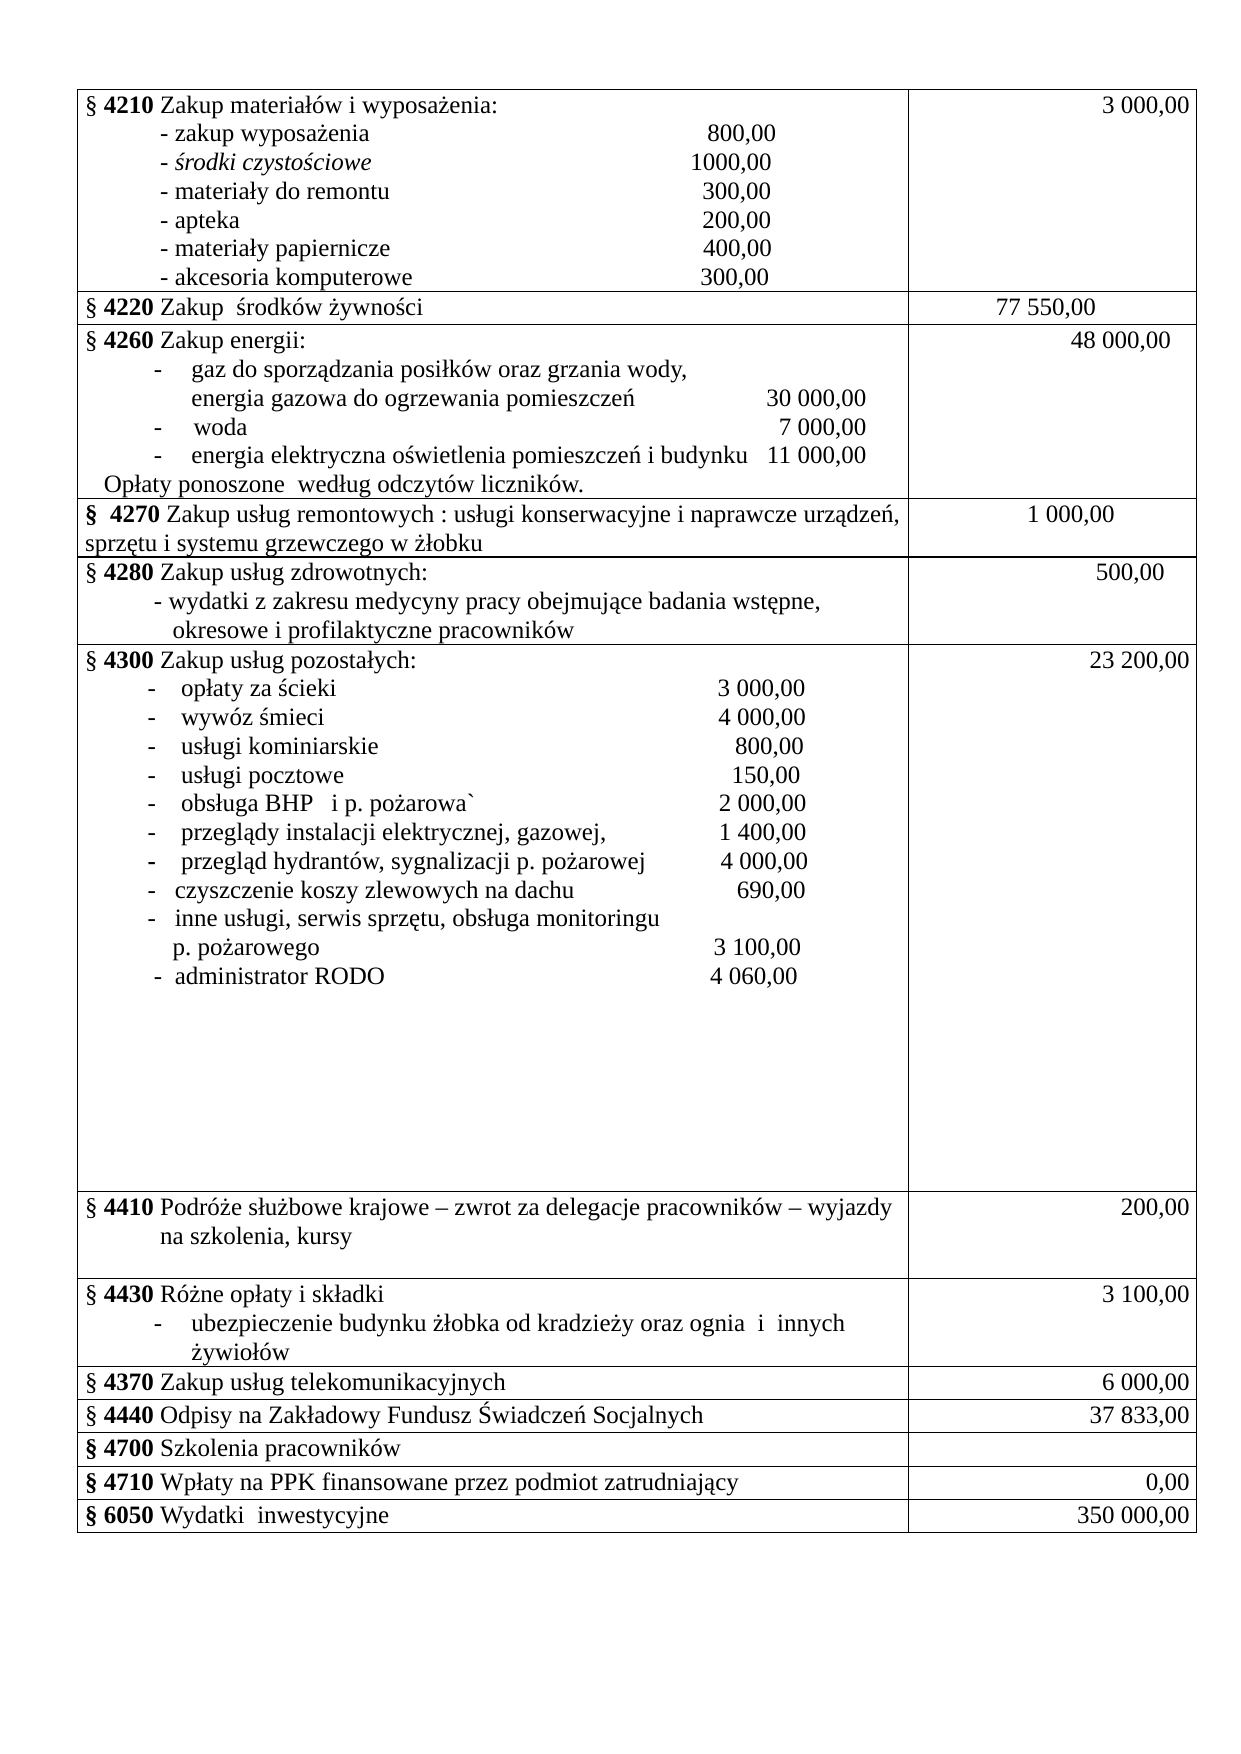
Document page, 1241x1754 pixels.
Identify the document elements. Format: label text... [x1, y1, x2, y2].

table_cell 200,00 [909, 1192, 1196, 1278]
table_cell 1 000,00 [909, 499, 1196, 556]
table_cell § 4440 Odpisy na Zakładowy Fundusz Świadczeń Socjalnych [78, 1400, 908, 1432]
table_cell § 4370 Zakup usług telekomunikacyjnych [78, 1367, 908, 1399]
table_cell § 4300 Zakup usług pozostałych: - opłaty za ścieki 3 000,00 - wywóz śmieci 4 000,00 - usługi kominiarskie 800,00 - usługi pocztowe 150,00 - obsługa BHP i p. pożarowa` 2 000,00 - przeglądy instalacji elektrycznej, gazowej, 1 400,00 - przegląd hydrantów, sygnalizacji p. pożarowej 4 000,00 - czyszczenie koszy zlewowych na dachu 690,00 - inne usługi, serwis sprzętu, obsługa monitoringu p. pożarowego 3 100,00 - administrator RODO 4 060,00 [78, 645, 908, 1191]
table_cell 77 550,00 [909, 292, 1196, 324]
table_cell § 4430 Różne opłaty i składki ubezpieczenie budynku żłobka od kradzieży oraz ognia i innych żywiołów [78, 1279, 908, 1366]
table_cell 0,00 [909, 1467, 1196, 1499]
table_cell § 4710 Wpłaty na PPK finansowane przez podmiot zatrudniający [78, 1467, 908, 1499]
table_cell § 4270 Zakup usług remontowych : usługi konserwacyjne i naprawcze urządzeń, sprzętu i systemu grzewczego w żłobku [78, 499, 908, 556]
table_cell [909, 1433, 1196, 1466]
table_cell § 4260 Zakup energii: gaz do sporządzania posiłków oraz grzania wody, energia gazowa do ogrzewania pomieszczeń 30 000,00 - woda 7 000,00 energia elektryczna oświetlenia pomieszczeń i budynku 11 000,00 Opłaty ponoszone według odczytów liczników. [78, 325, 908, 498]
table_cell § 4210 Zakup materiałów i wyposażenia: - zakup wyposażenia 800,00 - środki czystościowe 1000,00 - materiały do remontu 300,00 - apteka 200,00 - materiały papiernicze 400,00 - akcesoria komputerowe 300,00 [78, 90, 908, 291]
table_cell 23 200,00 [909, 645, 1196, 1191]
table_cell 350 000,00 [909, 1500, 1196, 1532]
table_cell 3 000,00 [909, 90, 1196, 291]
table_cell § 4220 Zakup środków żywności [78, 292, 908, 324]
table_cell 500,00 [909, 558, 1196, 644]
table_cell 48 000,00 [909, 325, 1196, 498]
table_cell 3 100,00 [909, 1279, 1196, 1366]
table_cell § 4410 Podróże służbowe krajowe – zwrot za delegacje pracowników – wyjazdy na szkolenia, kursy [78, 1192, 908, 1278]
table_cell § 4700 Szkolenia pracowników [78, 1433, 908, 1466]
table_cell 6 000,00 [909, 1367, 1196, 1399]
table_cell § 6050 Wydatki inwestycyjne [78, 1500, 908, 1532]
table_cell 37 833,00 [909, 1400, 1196, 1432]
table_cell § 4280 Zakup usług zdrowotnych: - wydatki z zakresu medycyny pracy obejmujące badania wstępne, okresowe i profilaktyczne pracowników [78, 558, 908, 644]
